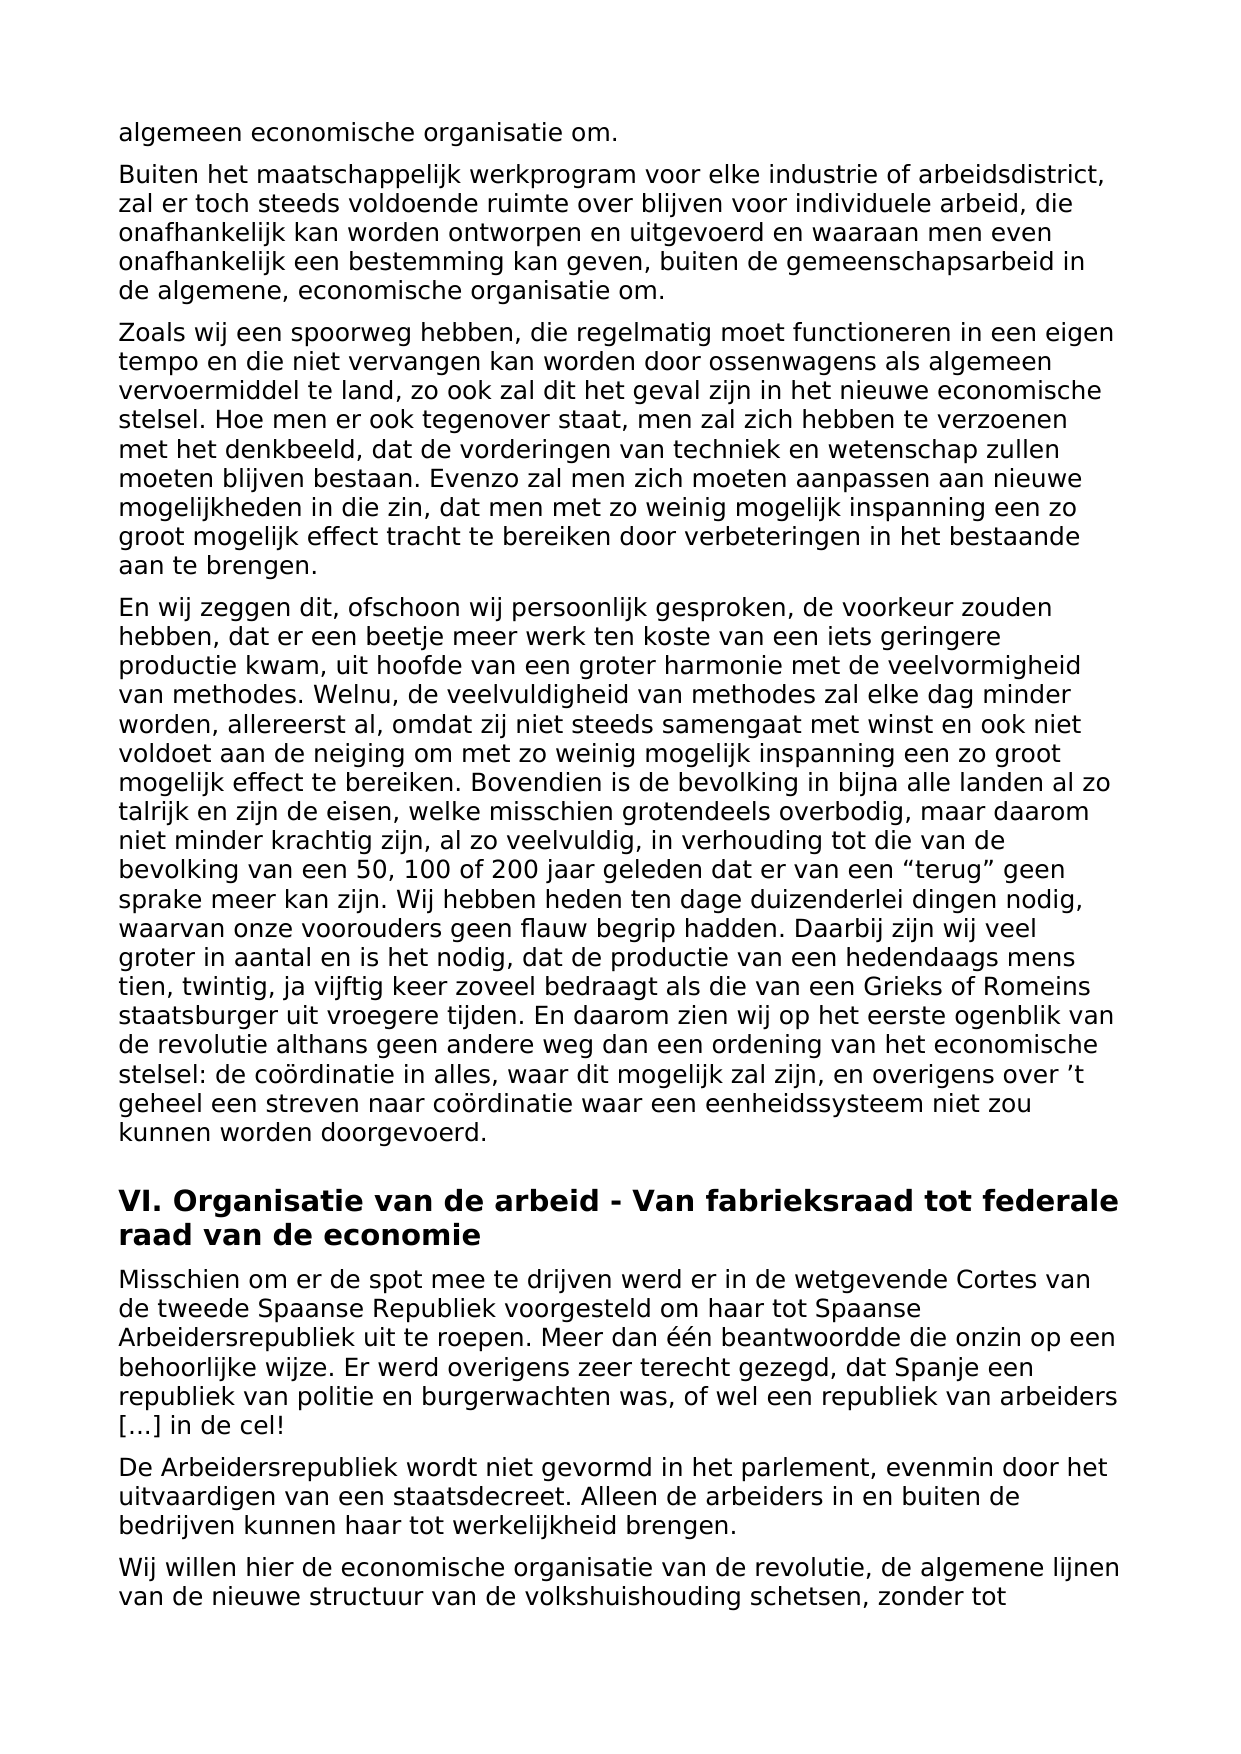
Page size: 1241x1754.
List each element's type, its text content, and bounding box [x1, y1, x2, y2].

text De Arbeidersrepubliek wordt niet gevormd in het parlement, evenmin door het uitvaardigen van een staatsdecreet. Alleen de arbeiders in en buiten de bedrijven kunnen haar tot werkelijkheid brengen. [118, 1453, 1122, 1540]
text Misschien om er de spot mee te drijven werd er in de wetgevende Cortes van de tweede Spaanse Republiek voorgesteld om haar tot Spaanse Arbeidersrepubliek uit te roepen. Meer dan één beantwoordde die onzin op een behoorlijke wijze. Er werd overigens zeer terecht gezegd, dat Spanje een republiek van politie en burgerwachten was, of wel een republiek van arbeiders [...] in de cel! [118, 1265, 1122, 1440]
text Buiten het maatschappelijk werkprogram voor elke industrie of arbeidsdistrict, zal er toch steeds voldoende ruimte over blijven voor individuele arbeid, die onafhankelijk kan worden ontworpen en uitgevoerd en waaraan men even onafhankelijk een bestemming kan geven, buiten de gemeenschapsarbeid in de algemene, economische organisatie om. [118, 160, 1122, 306]
text En wij zeggen dit, ofschoon wij persoonlijk gesproken, de voorkeur zouden hebben, dat er een beetje meer werk ten koste van een iets geringere productie kwam, uit hoofde van een groter harmonie met de veelvormigheid van methodes. Welnu, de veelvuldigheid van methodes zal elke dag minder worden, allereerst al, omdat zij niet steeds samengaat met winst en ook niet voldoet aan de neiging om met zo weinig mogelijk inspanning een zo groot mogelijk effect te bereiken. Bovendien is de bevolking in bijna alle landen al zo talrijk en zijn de eisen, welke misschien grotendeels overbodig, maar daarom niet minder krachtig zijn, al zo veelvuldig, in verhouding tot die van de bevolking van een 50, 100 of 200 jaar geleden dat er van een “terug” geen sprake meer kan zijn. Wij hebben heden ten dage duizenderlei dingen nodig, waarvan onze voorouders geen flauw begrip hadden. Daarbij zijn wij veel groter in aantal en is het nodig, dat de productie van een hedendaags mens tien, twintig, ja vijftig keer zoveel bedraagt als die van een Grieks of Romeins staatsburger uit vroegere tijden. En daarom zien wij op het eerste ogenblik van de revolutie althans geen andere weg dan een ordening van het economische stelsel: de coördinatie in alles, waar dit mogelijk zal zijn, en overigens over ’t geheel een streven naar coördinatie waar een eenheidssysteem niet zou kunnen worden doorgevoerd. [118, 593, 1122, 1147]
subtitle VI. Organisatie van de arbeid - Van fabrieksraad tot federale raad van de economie [118, 1185, 1122, 1253]
text algemeen economische organisatie om. [118, 118, 1122, 147]
text Wij willen hier de economische organisatie van de revolutie, de algemene lijnen van de nieuwe structuur van de volkshuishouding schetsen, zonder tot [118, 1553, 1122, 1611]
text Zoals wij een spoorweg hebben, die regelmatig moet functioneren in een eigen tempo en die niet vervangen kan worden door ossenwagens als algemeen vervoermiddel te land, zo ook zal dit het geval zijn in het nieuwe economische stelsel. Hoe men er ook tegenover staat, men zal zich hebben te verzoenen met het denkbeeld, dat de vorderingen van techniek en wetenschap zullen moeten blijven bestaan. Evenzo zal men zich moeten aanpassen aan nieuwe mogelijkheden in die zin, dat men met zo weinig mogelijk inspanning een zo groot mogelijk effect tracht te bereiken door verbeteringen in het bestaande aan te brengen. [118, 318, 1122, 581]
